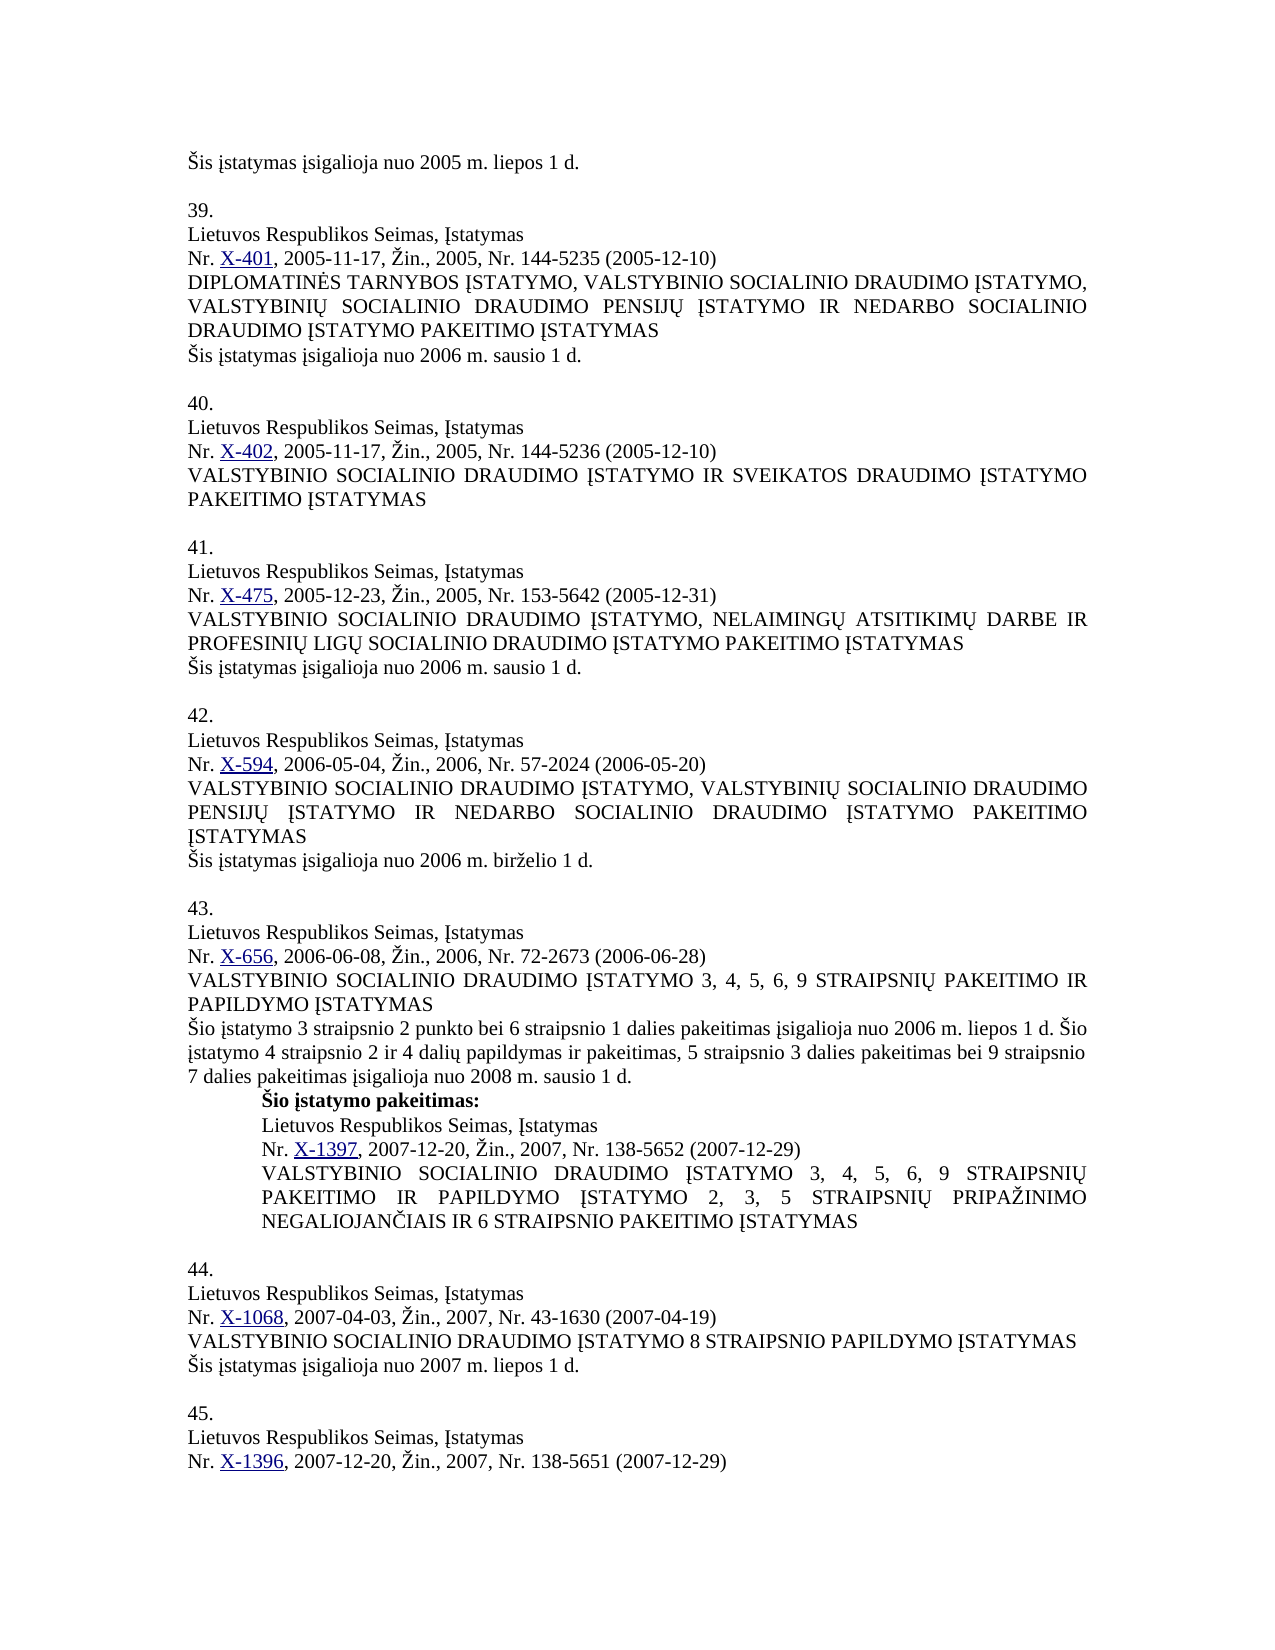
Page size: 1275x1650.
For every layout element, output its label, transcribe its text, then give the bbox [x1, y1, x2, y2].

text Nr. X-1397, 2007-12-20, Žin., 2007, Nr. 138-5652 (2007-12-29) [187, 1137, 1087, 1161]
text 45. [187, 1401, 1088, 1425]
text Šis įstatymas įsigalioja nuo 2006 m. birželio 1 d. [187, 848, 1088, 872]
text DIPLOMATINĖS TARNYBOS ĮSTATYMO, VALSTYBINIO SOCIALINIO DRAUDIMO ĮSTATYMO, VALSTYBINIŲ SOCIALINIO DRAUDIMO PENSIJŲ ĮSTATYMO IR NEDARBO SOCIALINIO DRAUDIMO ĮSTATYMO PAKEITIMO ĮSTATYMAS [187, 270, 1088, 342]
text 44. [187, 1257, 1088, 1281]
text Nr. X-1068, 2007-04-03, Žin., 2007, Nr. 43-1630 (2007-04-19) [187, 1305, 1088, 1329]
text Lietuvos Respublikos Seimas, Įstatymas [187, 920, 1088, 944]
text Nr. X-475, 2005-12-23, Žin., 2005, Nr. 153-5642 (2005-12-31) [187, 583, 1088, 607]
text Lietuvos Respublikos Seimas, Įstatymas [187, 1425, 1088, 1449]
text Nr. X-1396, 2007-12-20, Žin., 2007, Nr. 138-5651 (2007-12-29) [187, 1449, 1088, 1473]
text Šio įstatymo pakeitimas: [187, 1088, 1087, 1112]
text Nr. X-594, 2006-05-04, Žin., 2006, Nr. 57-2024 (2006-05-20) [187, 752, 1088, 776]
text VALSTYBINIO SOCIALINIO DRAUDIMO ĮSTATYMO IR SVEIKATOS DRAUDIMO ĮSTATYMO PAKEITIMO ĮSTATYMAS [187, 463, 1088, 511]
text Nr. X-402, 2005-11-17, Žin., 2005, Nr. 144-5236 (2005-12-10) [187, 439, 1088, 463]
text VALSTYBINIO SOCIALINIO DRAUDIMO ĮSTATYMO 3, 4, 5, 6, 9 STRAIPSNIŲ PAKEITIMO IR PAPILDYMO ĮSTATYMO 2, 3, 5 STRAIPSNIŲ PRIPAŽINIMO NEGALIOJANČIAIS IR 6 STRAIPSNIO PAKEITIMO ĮSTATYMAS [261, 1161, 1087, 1233]
text Šis įstatymas įsigalioja nuo 2006 m. sausio 1 d. [187, 342, 1088, 367]
text 43. [187, 896, 1088, 920]
text 40. [187, 391, 1088, 415]
text Lietuvos Respublikos Seimas, Įstatymas [187, 222, 1088, 246]
text Nr. X-656, 2006-06-08, Žin., 2006, Nr. 72-2673 (2006-06-28) [187, 944, 1088, 968]
text Lietuvos Respublikos Seimas, Įstatymas [187, 559, 1088, 583]
text Šio įstatymo 3 straipsnio 2 punkto bei 6 straipsnio 1 dalies pakeitimas įsigalioja nuo 2006 m. liepos 1 d. Šio įstatymo 4 straipsnio 2 ir 4 dalių papildymas ir pakeitimas, 5 straipsnio 3 dalies pakeitimas bei 9 straipsnio 7 dalies pakeitimas įsigalioja nuo 2008 m. sausio 1 d. [187, 1016, 1088, 1088]
text Lietuvos Respublikos Seimas, Įstatymas [187, 1112, 1087, 1137]
text VALSTYBINIO SOCIALINIO DRAUDIMO ĮSTATYMO 8 STRAIPSNIO PAPILDYMO ĮSTATYMAS [187, 1329, 1088, 1353]
text Šis įstatymas įsigalioja nuo 2006 m. sausio 1 d. [187, 655, 1088, 679]
text Šis įstatymas įsigalioja nuo 2005 m. liepos 1 d. [187, 150, 1088, 174]
text Lietuvos Respublikos Seimas, Įstatymas [187, 415, 1088, 439]
text 42. [187, 703, 1088, 727]
text 41. [187, 535, 1088, 559]
text Lietuvos Respublikos Seimas, Įstatymas [187, 727, 1088, 752]
text Lietuvos Respublikos Seimas, Įstatymas [187, 1281, 1088, 1305]
text VALSTYBINIO SOCIALINIO DRAUDIMO ĮSTATYMO 3, 4, 5, 6, 9 STRAIPSNIŲ PAKEITIMO IR PAPILDYMO ĮSTATYMAS [187, 968, 1088, 1016]
text Nr. X-401, 2005-11-17, Žin., 2005, Nr. 144-5235 (2005-12-10) [187, 246, 1088, 270]
text VALSTYBINIO SOCIALINIO DRAUDIMO ĮSTATYMO, VALSTYBINIŲ SOCIALINIO DRAUDIMO PENSIJŲ ĮSTATYMO IR NEDARBO SOCIALINIO DRAUDIMO ĮSTATYMO PAKEITIMO ĮSTATYMAS [187, 776, 1088, 848]
text 39. [187, 198, 1088, 222]
text Šis įstatymas įsigalioja nuo 2007 m. liepos 1 d. [187, 1353, 1088, 1377]
text VALSTYBINIO SOCIALINIO DRAUDIMO ĮSTATYMO, NELAIMINGŲ ATSITIKIMŲ DARBE IR PROFESINIŲ LIGŲ SOCIALINIO DRAUDIMO ĮSTATYMO PAKEITIMO ĮSTATYMAS [187, 607, 1088, 655]
